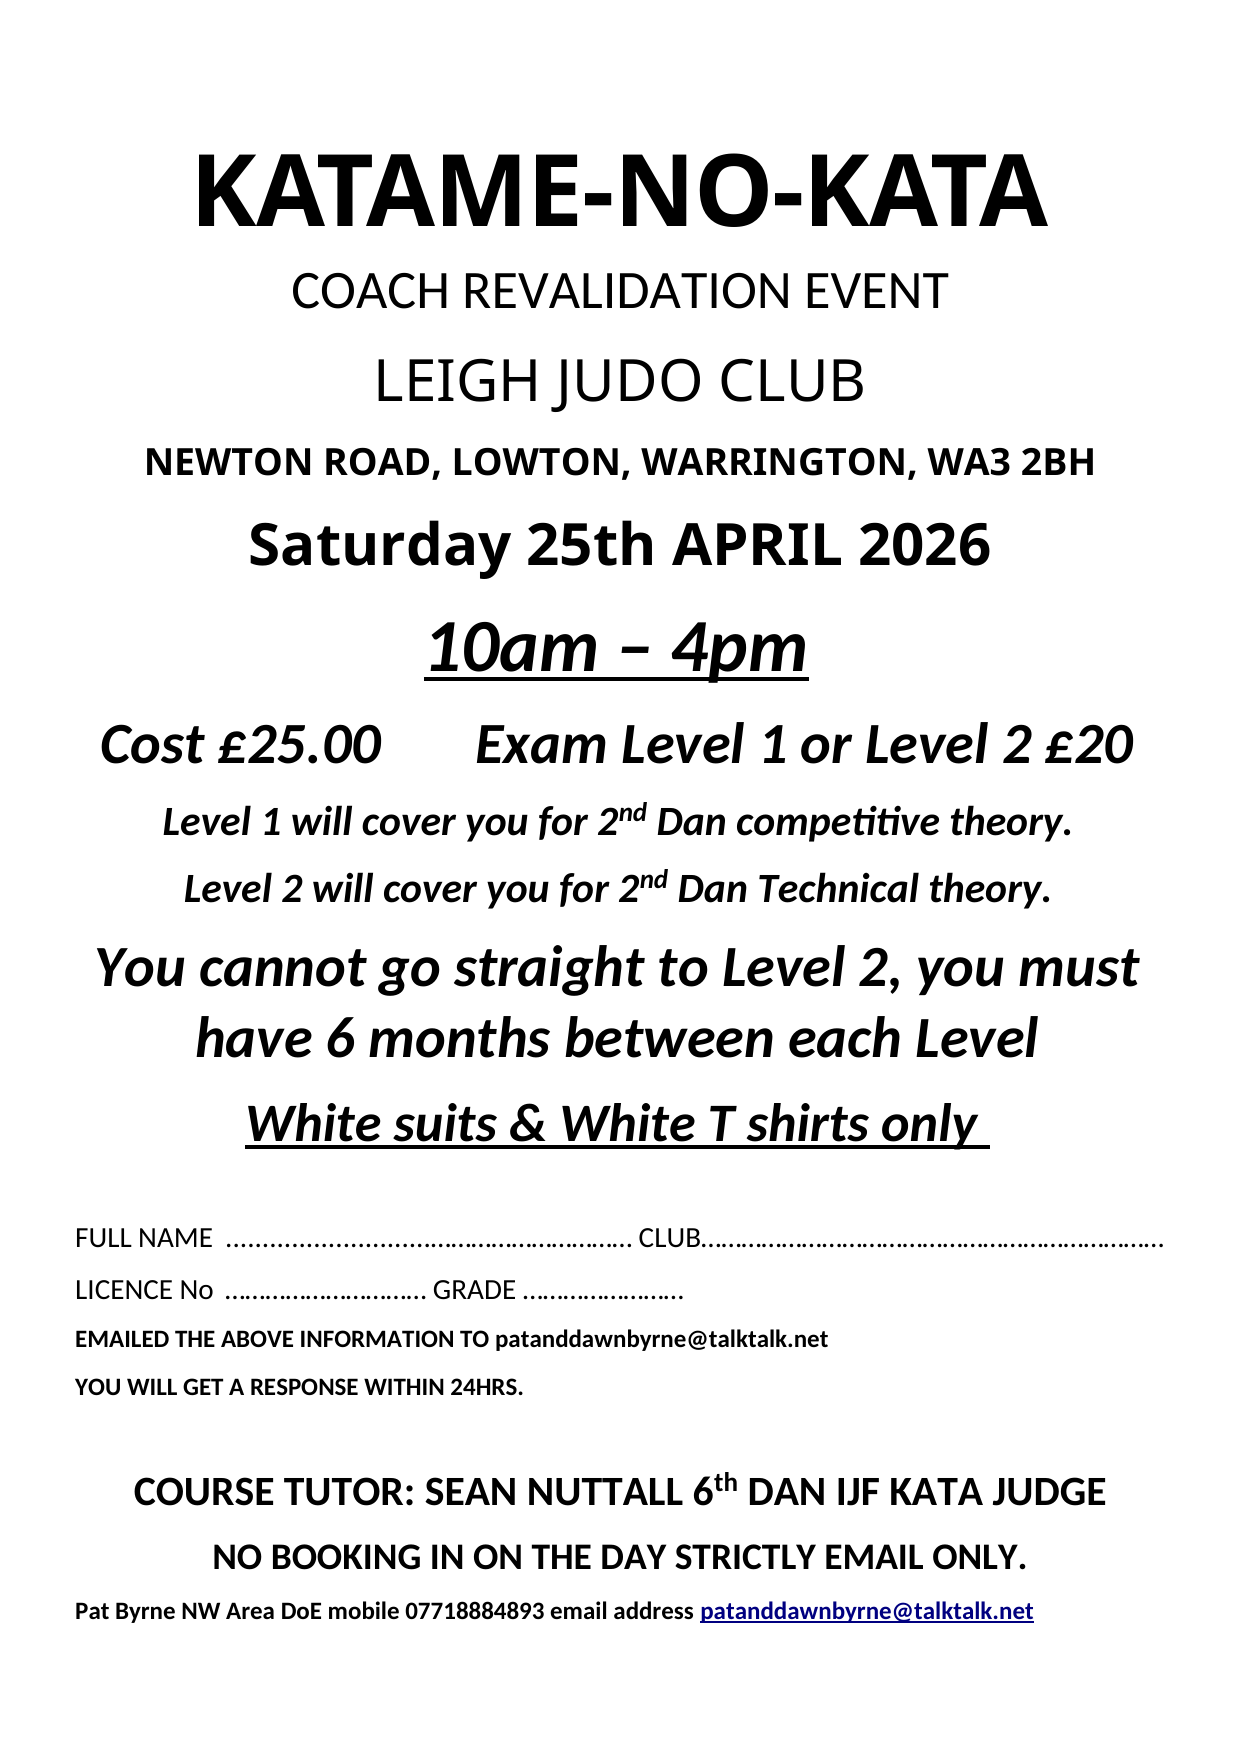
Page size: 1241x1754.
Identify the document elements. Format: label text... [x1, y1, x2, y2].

text Level 2 will cover you for 2nd Dan Technical theory. [75, 862, 1165, 913]
text White suits & White T shirts only [75, 1089, 1165, 1155]
text YOU WILL GET A RESPONSE WITHIN 24HRS. [75, 1371, 1165, 1401]
text 10am – 4pm [75, 599, 1165, 690]
text COURSE TUTOR: SEAN NUTTALL 6th DAN IJF KATA JUDGE [75, 1465, 1165, 1516]
text LICENCE No ………………………… GRADE …………………… [75, 1271, 1165, 1307]
text COACH REVALIDATION EVENT [75, 256, 1165, 322]
title KATAME-NO-KATA [75, 120, 1165, 256]
text EMAILED THE ABOVE INFORMATION TO patanddawnbyrne@talktalk.net [75, 1324, 1165, 1354]
text FULL NAME ............................………………………… CLUB…………………………………………………………… [75, 1219, 1165, 1255]
text Pat Byrne NW Area DoE mobile 07718884893 email address patanddawnbyrne@talktalk.net [75, 1595, 1165, 1626]
text Level 1 will cover you for 2nd Dan competitive theory. [75, 795, 1165, 846]
text NO BOOKING IN ON THE DAY STRICTLY EMAIL ONLY. [75, 1533, 1165, 1578]
text You cannot go straight to Level 2, you must have 6 months between each Level [75, 930, 1165, 1072]
text Saturday 25th APRIL 2026 [75, 503, 1165, 582]
text LEIGH JUDO CLUB [75, 339, 1165, 418]
text Cost £25.00 Exam Level 1 or Level 2 £20 [75, 707, 1165, 778]
text NEWTON ROAD, LOWTON, WARRINGTON, WA3 2BH [75, 435, 1165, 486]
